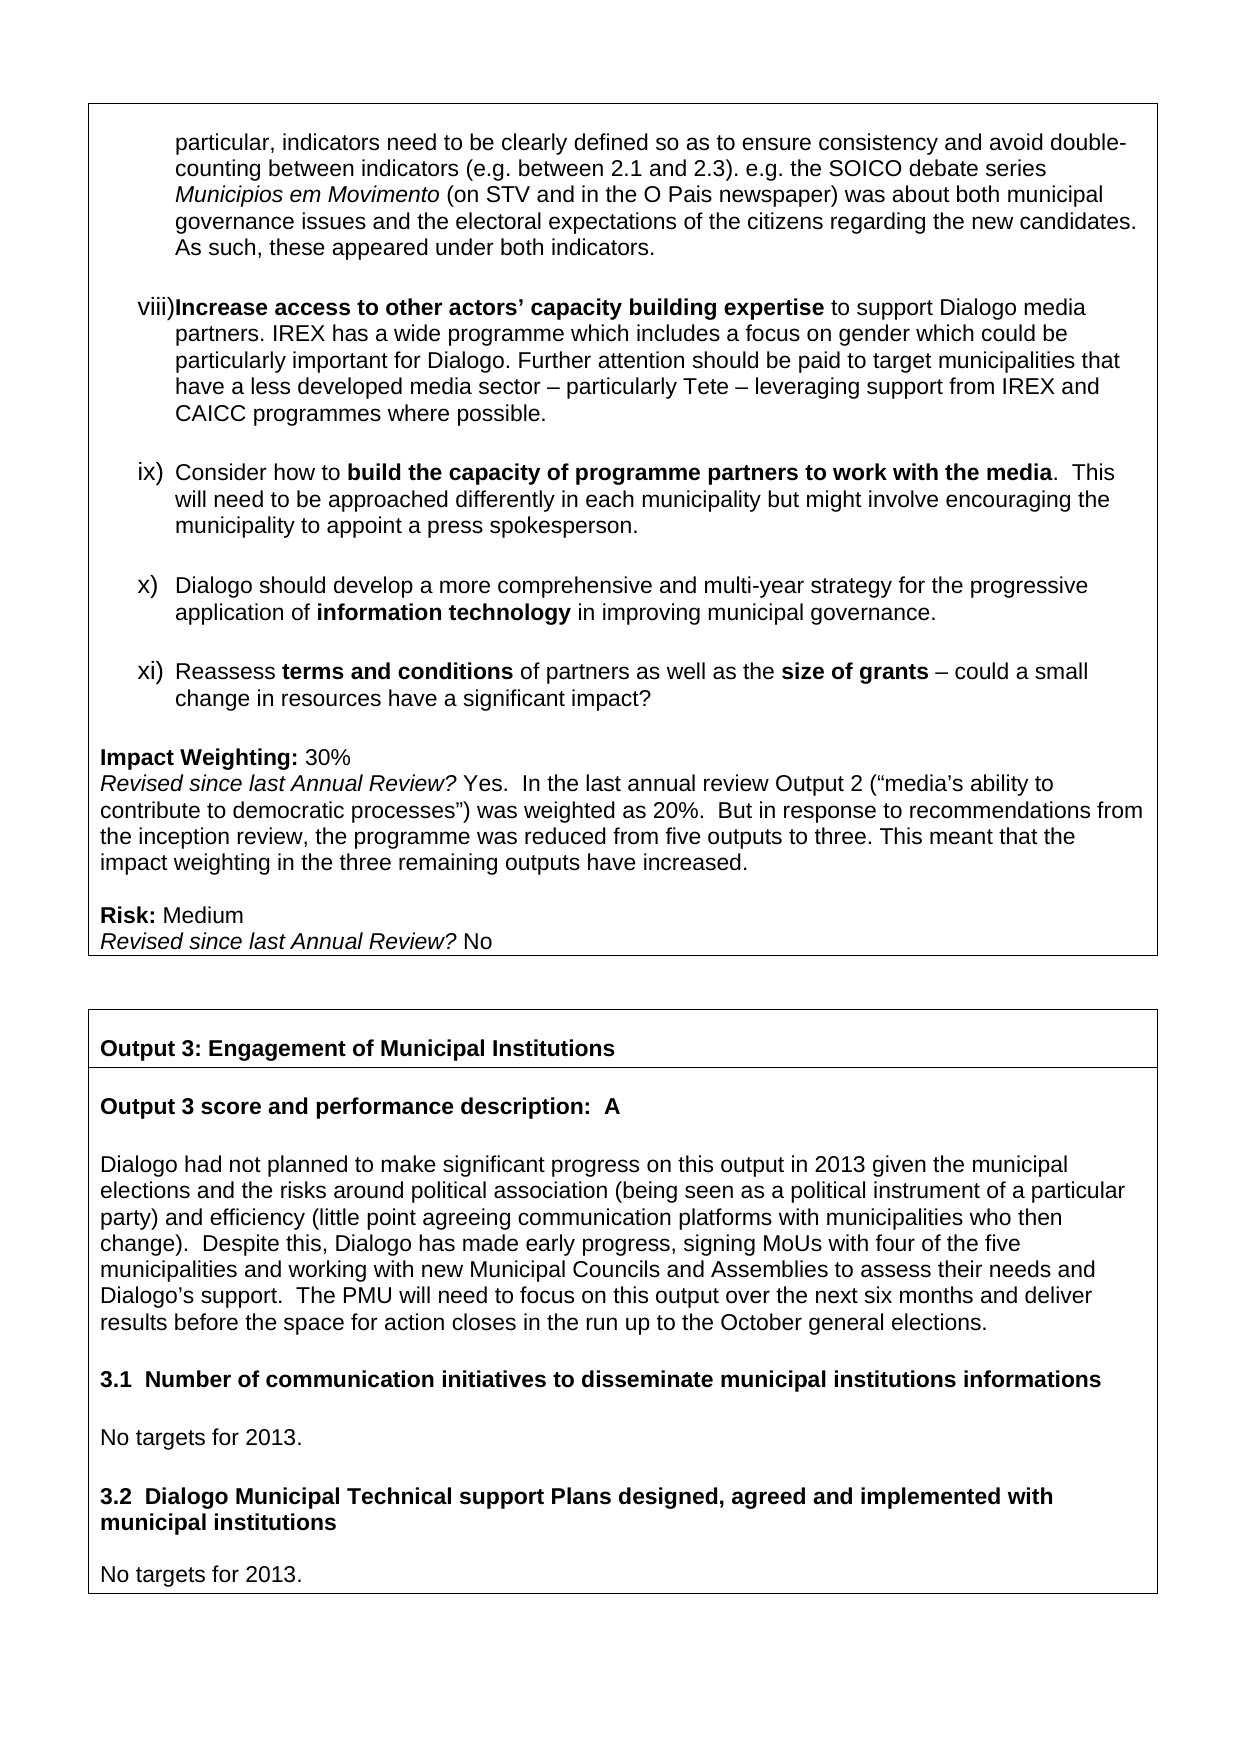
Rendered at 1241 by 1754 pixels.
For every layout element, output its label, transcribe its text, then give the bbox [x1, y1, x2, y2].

table_header Output 3: Engagement of Municipal Institutions [89, 1010, 1157, 1067]
table_cell Output 3 score and performance description: A Dialogo had not planned to make significant progress on this output in 2013 given the municipal elections and the risks around political association (being seen as a political instrument of a particular party) and efficiency (little point agreeing communication platforms with municipalities who then change). Despite this, Dialogo has made early progress, signing MoUs with four of the five municipalities and working with new Municipal Councils and Assemblies to assess their needs and Dialogo’s support. The PMU will need to focus on this output over the next six months and deliver results before the space for action closes in the run up to the October general elections. 3.1 Number of communication initiatives to disseminate municipal institutions informations No targets for 2013. 3.2 Dialogo Municipal Technical support Plans designed, agreed and implemented with municipal institutions No targets for 2013. [89, 1068, 1157, 1593]
table_cell particular, indicators need to be clearly defined so as to ensure consistency and avoid double-counting between indicators (e.g. between 2.1 and 2.3). e.g. the SOICO debate series Municipios em Movimento (on STV and in the O Pais newspaper) was about both municipal governance issues and the electoral expectations of the citizens regarding the new candidates. As such, these appeared under both indicators. Increase access to other actors’ capacity building expertise to support Dialogo media partners. IREX has a wide programme which includes a focus on gender which could be particularly important for Dialogo. Further attention should be paid to target municipalities that have a less developed media sector – particularly Tete – leveraging support from IREX and CAICC programmes where possible. Consider how to build the capacity of programme partners to work with the media. This will need to be approached differently in each municipality but might involve encouraging the municipality to appoint a press spokesperson. Dialogo should develop a more comprehensive and multi-year strategy for the progressive application of information technology in improving municipal governance. Reassess terms and conditions of partners as well as the size of grants – could a small change in resources have a significant impact? Impact Weighting: 30% Revised since last Annual Review? Yes. In the last annual review Output 2 (“media’s ability to contribute to democratic processes”) was weighted as 20%. But in response to recommendations from the inception review, the programme was reduced from five outputs to three. This meant that the impact weighting in the three remaining outputs have increased. Risk: Medium Revised since last Annual Review? No [89, 104, 1157, 955]
